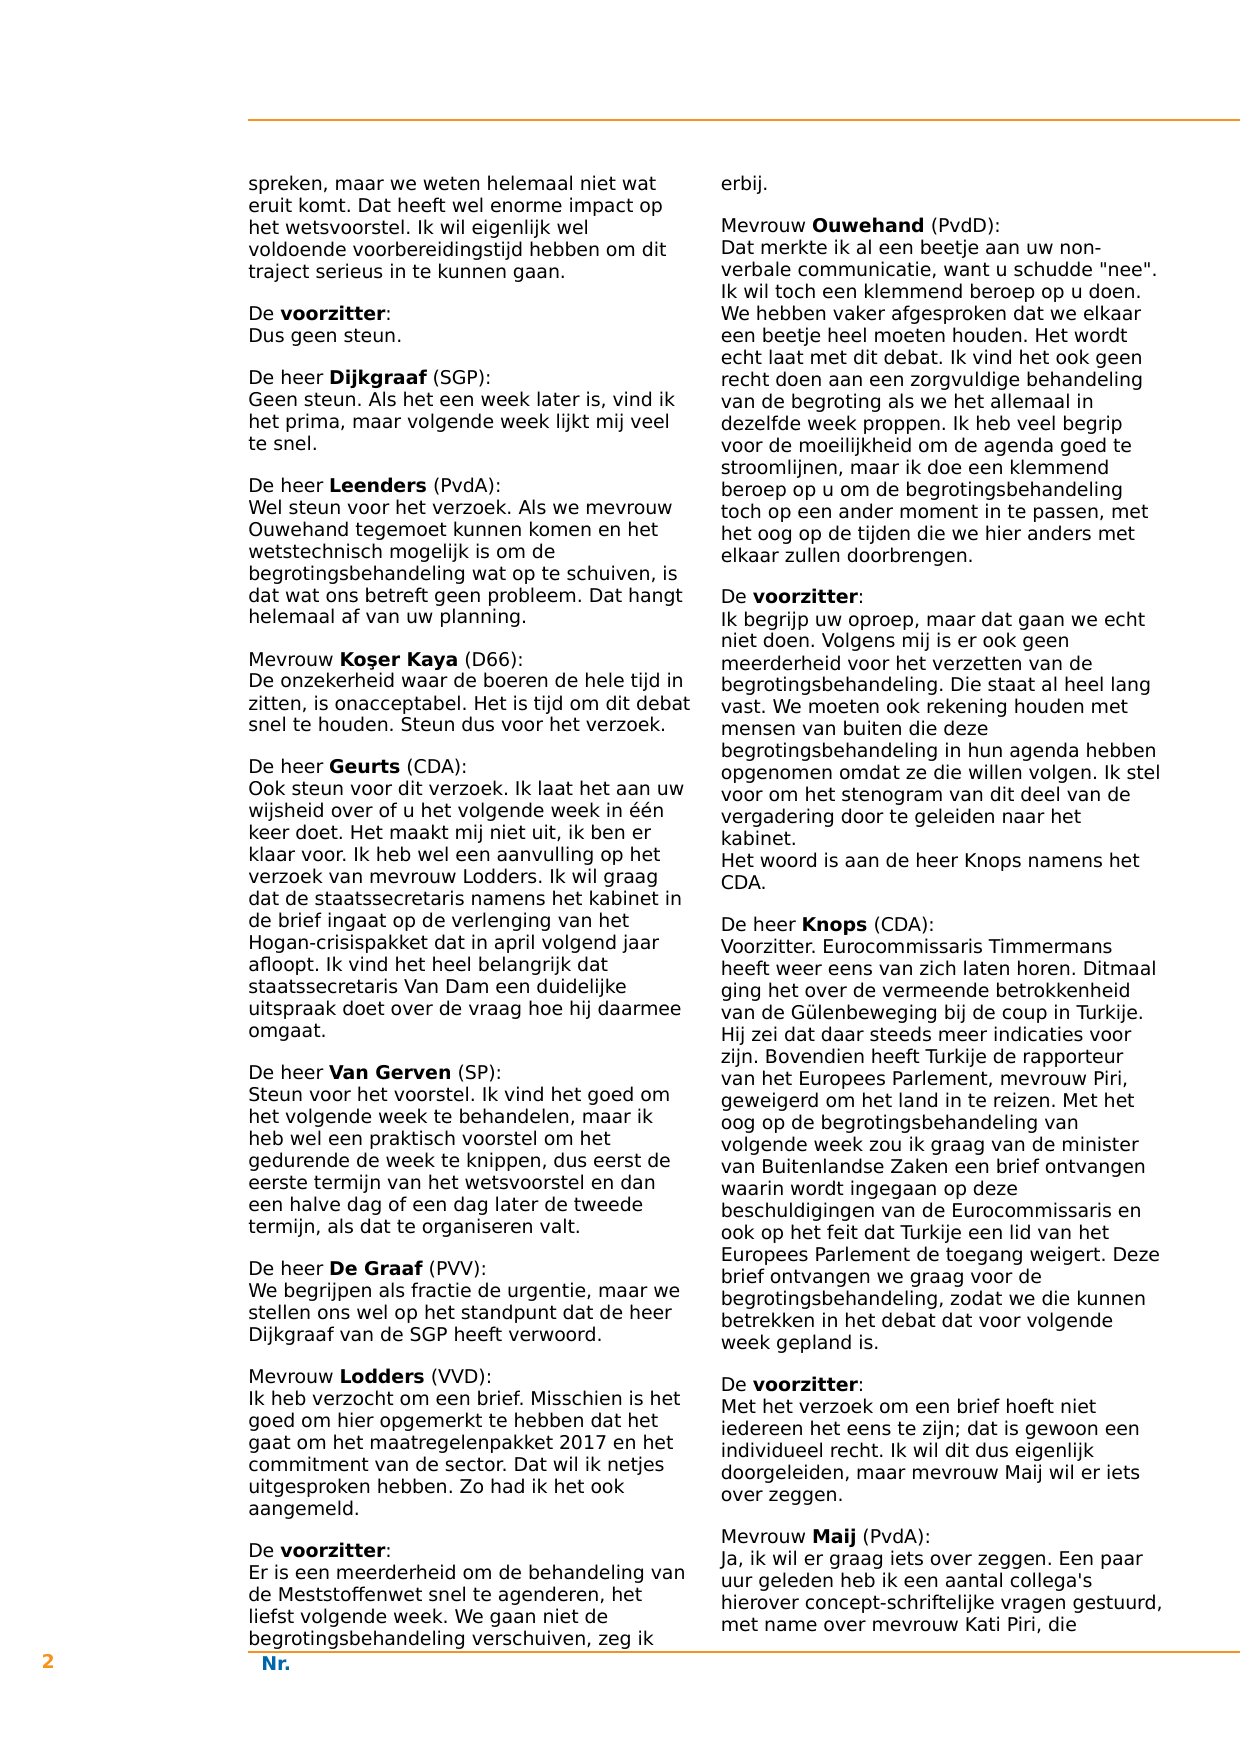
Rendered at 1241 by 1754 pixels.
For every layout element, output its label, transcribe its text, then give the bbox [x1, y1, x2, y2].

text De voorzitter: [248, 1540, 691, 1562]
text De voorzitter: [721, 586, 1163, 608]
text Ik heb verzocht om een brief. Misschien is het goed om hier opgemerkt te hebben dat het gaat om het maatregelenpakket 2017 en het commitment van de sector. Dat wil ik netjes uitgesproken hebben. Zo had ik het ook aangemeld. [248, 1388, 691, 1520]
text De heer Leenders (PvdA): [248, 474, 691, 497]
text Er is een meerderheid om de behandeling van de Meststoffenwet snel te agenderen, het liefst volgende week. We gaan niet de begrotingsbehandeling verschuiven, zeg ik [248, 1562, 691, 1649]
text Voorzitter. Eurocommissaris Timmermans heeft weer eens van zich laten horen. Ditmaal ging het over de vermeende betrokkenheid van de Gülenbeweging bij de coup in Turkije. Hij zei dat daar steeds meer indicaties voor zijn. Bovendien heeft Turkije de rapporteur van het Europees Parlement, mevrouw Piri, geweigerd om het land in te reizen. Met het oog op de begrotingsbehandeling van volgende week zou ik graag van de minister van Buitenlandse Zaken een brief ontvangen waarin wordt ingegaan op deze beschuldigingen van de Eurocommissaris en ook op het feit dat Turkije een lid van het Europees Parlement de toegang weigert. Deze brief ontvangen we graag voor de begrotingsbehandeling, zodat we die kunnen betrekken in het debat dat voor volgende week gepland is. [721, 936, 1163, 1354]
text Ja, ik wil er graag iets over zeggen. Een paar uur geleden heb ik een aantal collega's hierover concept-schriftelijke vragen gestuurd, met name over mevrouw Kati Piri, die [721, 1548, 1163, 1636]
text spreken, maar we weten helemaal niet wat eruit komt. Dat heeft wel enorme impact op het wetsvoorstel. Ik wil eigenlijk wel voldoende voorbereidingstijd hebben om dit traject serieus in te kunnen gaan. [248, 173, 691, 283]
text We begrijpen als fractie de urgentie, maar we stellen ons wel op het standpunt dat de heer Dijkgraaf van de SGP heeft verwoord. [248, 1280, 691, 1346]
text Mevrouw Ouwehand (PvdD): [721, 215, 1163, 237]
text Het woord is aan de heer Knops namens het CDA. [721, 850, 1163, 894]
text Mevrouw Koşer Kaya (D66): [248, 648, 691, 670]
text De heer Knops (CDA): [721, 914, 1163, 936]
text De voorzitter: [248, 303, 691, 325]
text Dat merkte ik al een beetje aan uw non-verbale communicatie, want u schudde "nee". Ik wil toch een klemmend beroep op u doen. We hebben vaker afgesproken dat we elkaar een beetje heel moeten houden. Het wordt echt laat met dit debat. Ik vind het ook geen recht doen aan een zorgvuldige behandeling van de begroting als we het allemaal in dezelfde week proppen. Ik heb veel begrip voor de moeilijkheid om de agenda goed te stroomlijnen, maar ik doe een klemmend beroep op u om de begrotingsbehandeling toch op een ander moment in te passen, met het oog op de tijden die we hier anders met elkaar zullen doorbrengen. [721, 237, 1163, 566]
text De onzekerheid waar de boeren de hele tijd in zitten, is onacceptabel. Het is tijd om dit debat snel te houden. Steun dus voor het verzoek. [248, 670, 691, 736]
text De heer De Graaf (PVV): [248, 1258, 691, 1280]
text De heer Geurts (CDA): [248, 756, 691, 778]
text Dus geen steun. [248, 325, 691, 347]
text Mevrouw Maij (PvdA): [721, 1526, 1163, 1548]
text Steun voor het voorstel. Ik vind het goed om het volgende week te behandelen, maar ik heb wel een praktisch voorstel om het gedurende de week te knippen, dus eerst de eerste termijn van het wetsvoorstel en dan een halve dag of een dag later de tweede termijn, als dat te organiseren valt. [248, 1084, 691, 1238]
text De voorzitter: [721, 1374, 1163, 1396]
text Ik begrijp uw oproep, maar dat gaan we echt niet doen. Volgens mij is er ook geen meerderheid voor het verzetten van de begrotingsbehandeling. Die staat al heel lang vast. We moeten ook rekening houden met mensen van buiten die deze begrotingsbehandeling in hun agenda hebben opgenomen omdat ze die willen volgen. Ik stel voor om het stenogram van dit deel van de vergadering door te geleiden naar het kabinet. [721, 608, 1163, 850]
text Mevrouw Lodders (VVD): [248, 1366, 691, 1388]
text Ook steun voor dit verzoek. Ik laat het aan uw wijsheid over of u het volgende week in één keer doet. Het maakt mij niet uit, ik ben er klaar voor. Ik heb wel een aanvulling op het verzoek van mevrouw Lodders. Ik wil graag dat de staatssecretaris namens het kabinet in de brief ingaat op de verlenging van het Hogan-crisispakket dat in april volgend jaar afloopt. Ik vind het heel belangrijk dat staatssecretaris Van Dam een duidelijke uitspraak doet over de vraag hoe hij daarmee omgaat. [248, 778, 691, 1042]
text De heer Van Gerven (SP): [248, 1062, 691, 1084]
text Wel steun voor het verzoek. Als we mevrouw Ouwehand tegemoet kunnen komen en het wetstechnisch mogelijk is om de begrotingsbehandeling wat op te schuiven, is dat wat ons betreft geen probleem. Dat hangt helemaal af van uw planning. [248, 497, 691, 628]
text Geen steun. Als het een week later is, vind ik het prima, maar volgende week lijkt mij veel te snel. [248, 389, 691, 454]
text Met het verzoek om een brief hoeft niet iedereen het eens te zijn; dat is gewoon een individueel recht. Ik wil dit dus eigenlijk doorgeleiden, maar mevrouw Maij wil er iets over zeggen. [721, 1396, 1163, 1506]
text erbij. [721, 173, 1163, 195]
text De heer Dijkgraaf (SGP): [248, 367, 691, 389]
